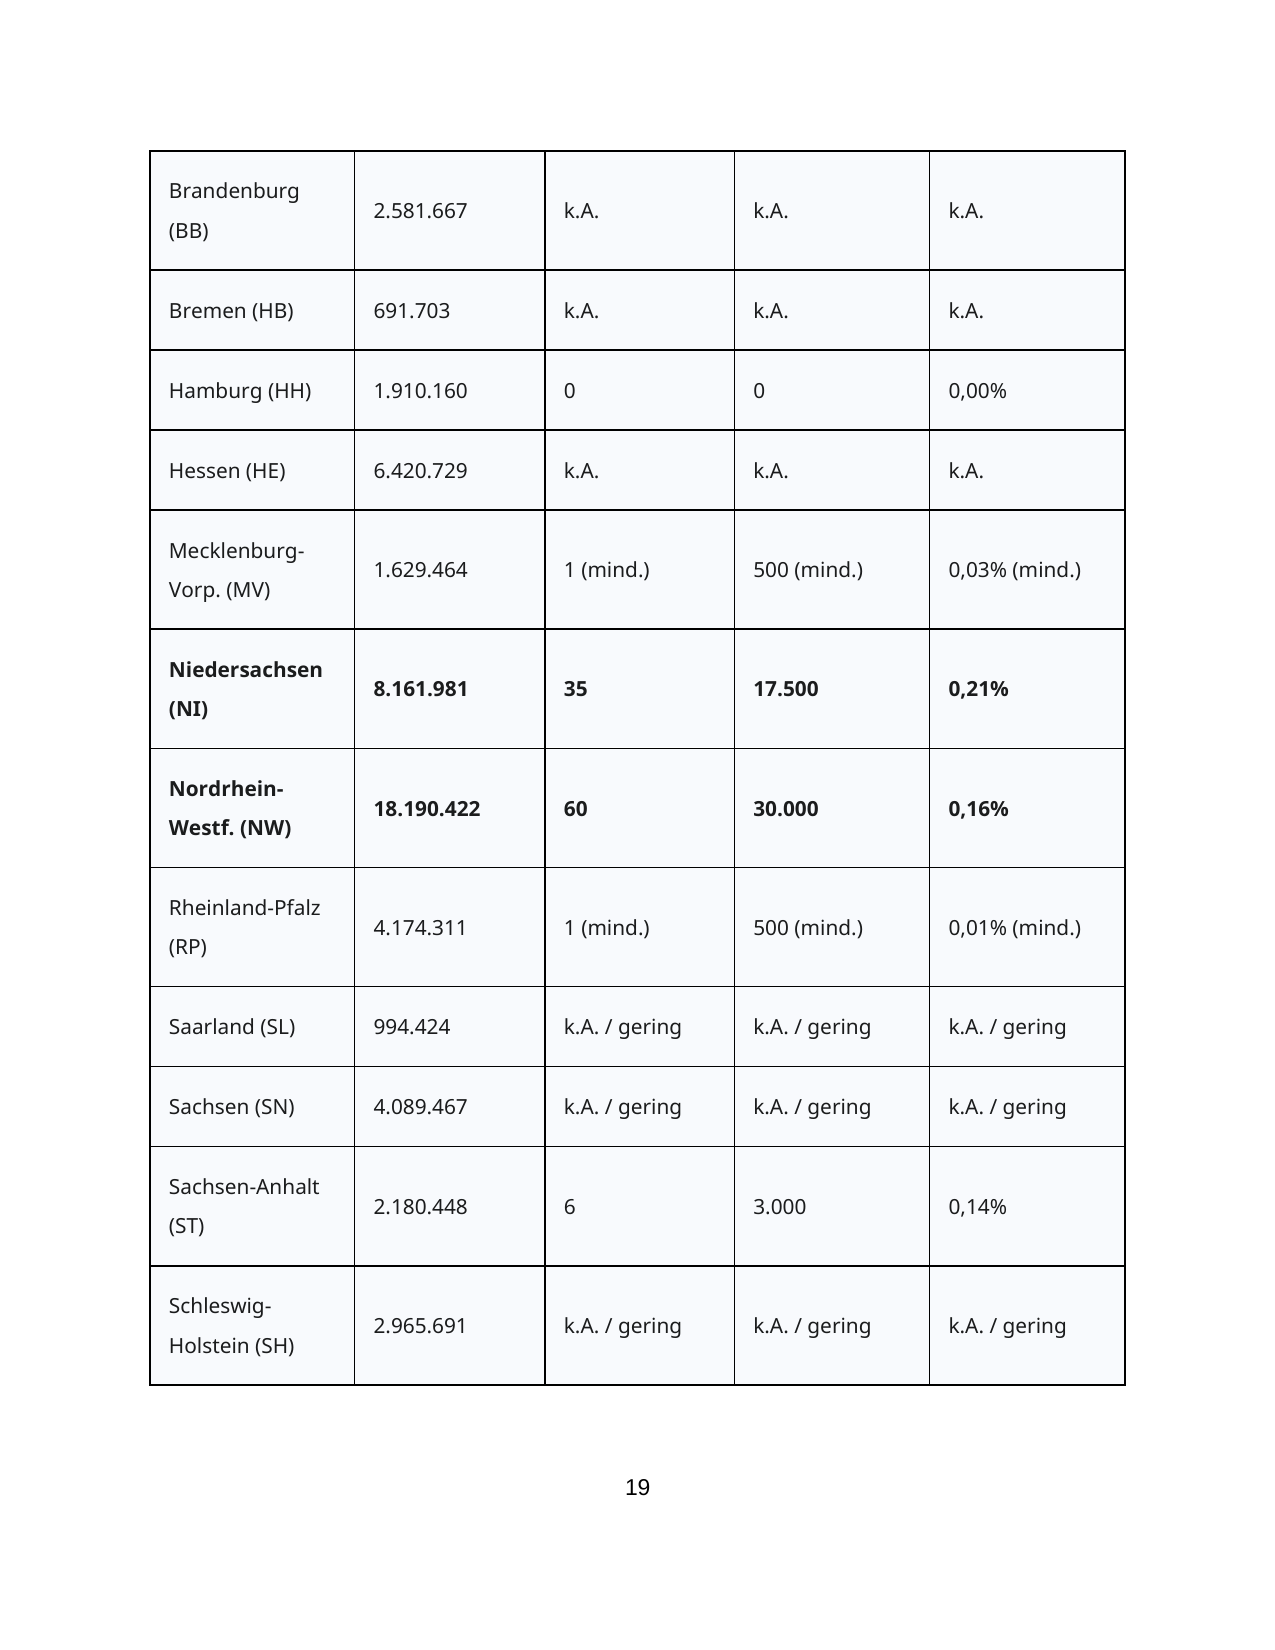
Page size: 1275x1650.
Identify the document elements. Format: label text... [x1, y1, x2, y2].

table_cell 30.000 [735, 749, 929, 867]
table_cell 4.174.311 [355, 868, 544, 986]
table_cell 8.161.981 [355, 630, 544, 747]
table_cell 6.420.729 [355, 431, 544, 509]
table_cell k.A. / gering [546, 1267, 734, 1384]
table_cell 500 (mind.) [735, 868, 929, 986]
table_cell 18.190.422 [355, 749, 544, 867]
table_cell k.A. [735, 152, 929, 269]
table_cell 2.180.448 [355, 1147, 544, 1265]
table_cell k.A. [930, 152, 1124, 269]
table_cell k.A. / gering [735, 987, 929, 1066]
table_cell 2.581.667 [355, 152, 544, 269]
table_cell k.A. [546, 271, 734, 349]
table_cell 1 (mind.) [546, 868, 734, 986]
table_cell k.A. / gering [735, 1267, 929, 1384]
table_cell 0,00% [930, 351, 1124, 429]
table_cell Mecklenburg-Vorp. (MV) [151, 511, 354, 628]
table_cell 4.089.467 [355, 1067, 544, 1146]
table_cell Rheinland-Pfalz (RP) [151, 868, 354, 986]
table_cell 60 [546, 749, 734, 867]
table_cell Hamburg (HH) [151, 351, 354, 429]
table_cell 0,21% [930, 630, 1124, 747]
table_cell 0,03% (mind.) [930, 511, 1124, 628]
table_cell k.A. [735, 431, 929, 509]
table_cell k.A. / gering [930, 987, 1124, 1066]
table_cell 691.703 [355, 271, 544, 349]
table_cell Hessen (HE) [151, 431, 354, 509]
table_cell 0 [735, 351, 929, 429]
table_cell Niedersachsen (NI) [151, 630, 354, 747]
table_cell Brandenburg (BB) [151, 152, 354, 269]
table_cell Sachsen (SN) [151, 1067, 354, 1146]
table_cell k.A. [930, 271, 1124, 349]
table_cell Bremen (HB) [151, 271, 354, 349]
table_cell 2.965.691 [355, 1267, 544, 1384]
table_cell 0 [546, 351, 734, 429]
table_cell Schleswig-Holstein (SH) [151, 1267, 354, 1384]
table_cell Saarland (SL) [151, 987, 354, 1066]
table_cell k.A. [546, 152, 734, 269]
table_cell 0,16% [930, 749, 1124, 867]
table_cell 3.000 [735, 1147, 929, 1265]
table_cell k.A. / gering [735, 1067, 929, 1146]
table_cell 17.500 [735, 630, 929, 747]
table_cell 0,01% (mind.) [930, 868, 1124, 986]
table_cell k.A. / gering [546, 987, 734, 1066]
table_cell 1 (mind.) [546, 511, 734, 628]
table_cell 0,14% [930, 1147, 1124, 1265]
table_cell k.A. [546, 431, 734, 509]
table_cell Nordrhein-Westf. (NW) [151, 749, 354, 867]
table_cell 500 (mind.) [735, 511, 929, 628]
table_cell 994.424 [355, 987, 544, 1066]
table_cell k.A. / gering [930, 1267, 1124, 1384]
table_cell k.A. / gering [546, 1067, 734, 1146]
table_cell k.A. [930, 431, 1124, 509]
table_cell k.A. / gering [930, 1067, 1124, 1146]
table_cell Sachsen-Anhalt (ST) [151, 1147, 354, 1265]
table_cell 1.910.160 [355, 351, 544, 429]
table_cell 6 [546, 1147, 734, 1265]
table_cell 35 [546, 630, 734, 747]
table_cell 1.629.464 [355, 511, 544, 628]
table_cell k.A. [735, 271, 929, 349]
